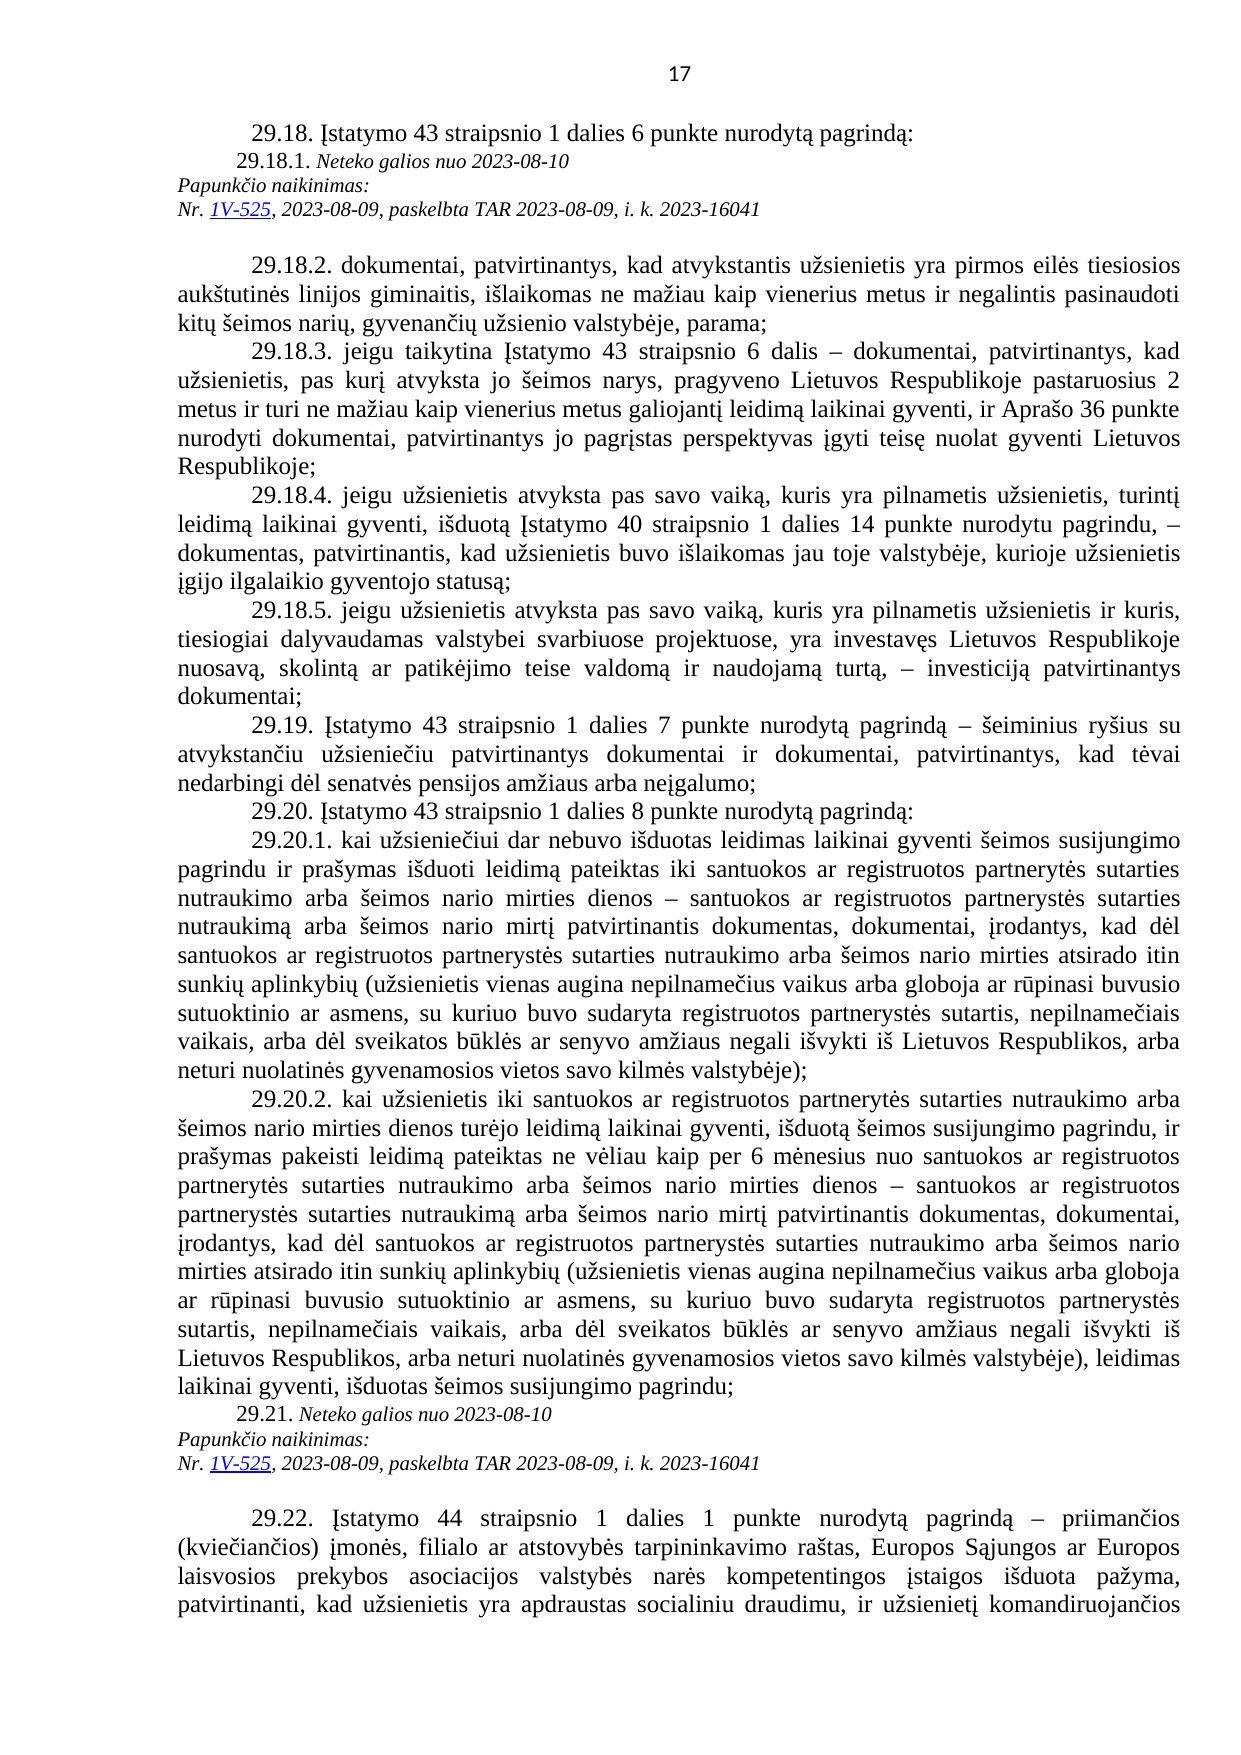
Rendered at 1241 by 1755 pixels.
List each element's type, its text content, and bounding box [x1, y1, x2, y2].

text Nr. 1V-525, 2023-08-09, paskelbta TAR 2023-08-09, i. k. 2023-16041 [177, 197, 1181, 221]
text 29.18.1. Neteko galios nuo 2023-08-10 [177, 147, 1181, 173]
text Papunkčio naikinimas: [177, 173, 1181, 197]
text 29.18.3. jeigu taikytina Įstatymo 43 straipsnio 6 dalis – dokumentai, patvirtinantys, kad užsienietis, pas kurį atvyksta jo šeimos narys, pragyveno Lietuvos Respublikoje pastaruosius 2 metus ir turi ne mažiau kaip vienerius metus galiojantį leidimą laikinai gyventi, ir Aprašo 36 punkte nurodyti dokumentai, patvirtinantys jo pagrįstas perspektyvas įgyti teisę nuolat gyventi Lietuvos Respublikoje; [177, 336, 1181, 480]
text Nr. 1V-525, 2023-08-09, paskelbta TAR 2023-08-09, i. k. 2023-16041 [177, 1451, 1181, 1474]
text 29.20. Įstatymo 43 straipsnio 1 dalies 8 punkte nurodytą pagrindą: [177, 796, 1181, 825]
text 29.22. Įstatymo 44 straipsnio 1 dalies 1 punkte nurodytą pagrindą – priimančios (kviečiančios) įmonės, filialo ar atstovybės tarpininkavimo raštas, Europos Sąjungos ar Europos laisvosios prekybos asociacijos valstybės narės kompetentingos įstaigos išduota pažyma, patvirtinanti, kad užsienietis yra apdraustas socialiniu draudimu, ir užsienietį komandiruojančios [177, 1503, 1181, 1618]
text Papunkčio naikinimas: [177, 1426, 1181, 1451]
text 29.19. Įstatymo 43 straipsnio 1 dalies 7 punkte nurodytą pagrindą – šeiminius ryšius su atvykstančiu užsieniečiu patvirtinantys dokumentai ir dokumentai, patvirtinantys, kad tėvai nedarbingi dėl senatvės pensijos amžiaus arba neįgalumo; [177, 710, 1181, 796]
text 29.18.4. jeigu užsienietis atvyksta pas savo vaiką, kuris yra pilnametis užsienietis, turintį leidimą laikinai gyventi, išduotą Įstatymo 40 straipsnio 1 dalies 14 punkte nurodytu pagrindu, – dokumentas, patvirtinantis, kad užsienietis buvo išlaikomas jau toje valstybėje, kurioje užsienietis įgijo ilgalaikio gyventojo statusą; [177, 480, 1181, 595]
text 29.18. Įstatymo 43 straipsnio 1 dalies 6 punkte nurodytą pagrindą: [177, 118, 1181, 147]
text 29.20.2. kai užsienietis iki santuokos ar registruotos partnerytės sutarties nutraukimo arba šeimos nario mirties dienos turėjo leidimą laikinai gyventi, išduotą šeimos susijungimo pagrindu, ir prašymas pakeisti leidimą pateiktas ne vėliau kaip per 6 mėnesius nuo santuokos ar registruotos partnerytės sutarties nutraukimo arba šeimos nario mirties dienos – santuokos ar registruotos partnerystės sutarties nutraukimą arba šeimos nario mirtį patvirtinantis dokumentas, dokumentai, įrodantys, kad dėl santuokos ar registruotos partnerystės sutarties nutraukimo arba šeimos nario mirties atsirado itin sunkių aplinkybių (užsienietis vienas augina nepilnamečius vaikus arba globoja ar rūpinasi buvusio sutuoktinio ar asmens, su kuriuo buvo sudaryta registruotos partnerystės sutartis, nepilnamečiais vaikais, arba dėl sveikatos būklės ar senyvo amžiaus negali išvykti iš Lietuvos Respublikos, arba neturi nuolatinės gyvenamosios vietos savo kilmės valstybėje), leidimas laikinai gyventi, išduotas šeimos susijungimo pagrindu; [177, 1084, 1181, 1400]
text 29.20.1. kai užsieniečiui dar nebuvo išduotas leidimas laikinai gyventi šeimos susijungimo pagrindu ir prašymas išduoti leidimą pateiktas iki santuokos ar registruotos partnerytės sutarties nutraukimo arba šeimos nario mirties dienos – santuokos ar registruotos partnerystės sutarties nutraukimą arba šeimos nario mirtį patvirtinantis dokumentas, dokumentai, įrodantys, kad dėl santuokos ar registruotos partnerystės sutarties nutraukimo arba šeimos nario mirties atsirado itin sunkių aplinkybių (užsienietis vienas augina nepilnamečius vaikus arba globoja ar rūpinasi buvusio sutuoktinio ar asmens, su kuriuo buvo sudaryta registruotos partnerystės sutartis, nepilnamečiais vaikais, arba dėl sveikatos būklės ar senyvo amžiaus negali išvykti iš Lietuvos Respublikos, arba neturi nuolatinės gyvenamosios vietos savo kilmės valstybėje); [177, 825, 1181, 1084]
text 29.21. Neteko galios nuo 2023-08-10 [177, 1400, 1181, 1426]
text 29.18.2. dokumentai, patvirtinantys, kad atvykstantis užsienietis yra pirmos eilės tiesiosios aukštutinės linijos giminaitis, išlaikomas ne mažiau kaip vienerius metus ir negalintis pasinaudoti kitų šeimos narių, gyvenančių užsienio valstybėje, parama; [177, 250, 1181, 336]
text 29.18.5. jeigu užsienietis atvyksta pas savo vaiką, kuris yra pilnametis užsienietis ir kuris, tiesiogiai dalyvaudamas valstybei svarbiuose projektuose, yra investavęs Lietuvos Respublikoje nuosavą, skolintą ar patikėjimo teise valdomą ir naudojamą turtą, – investiciją patvirtinantys dokumentai; [177, 595, 1181, 710]
